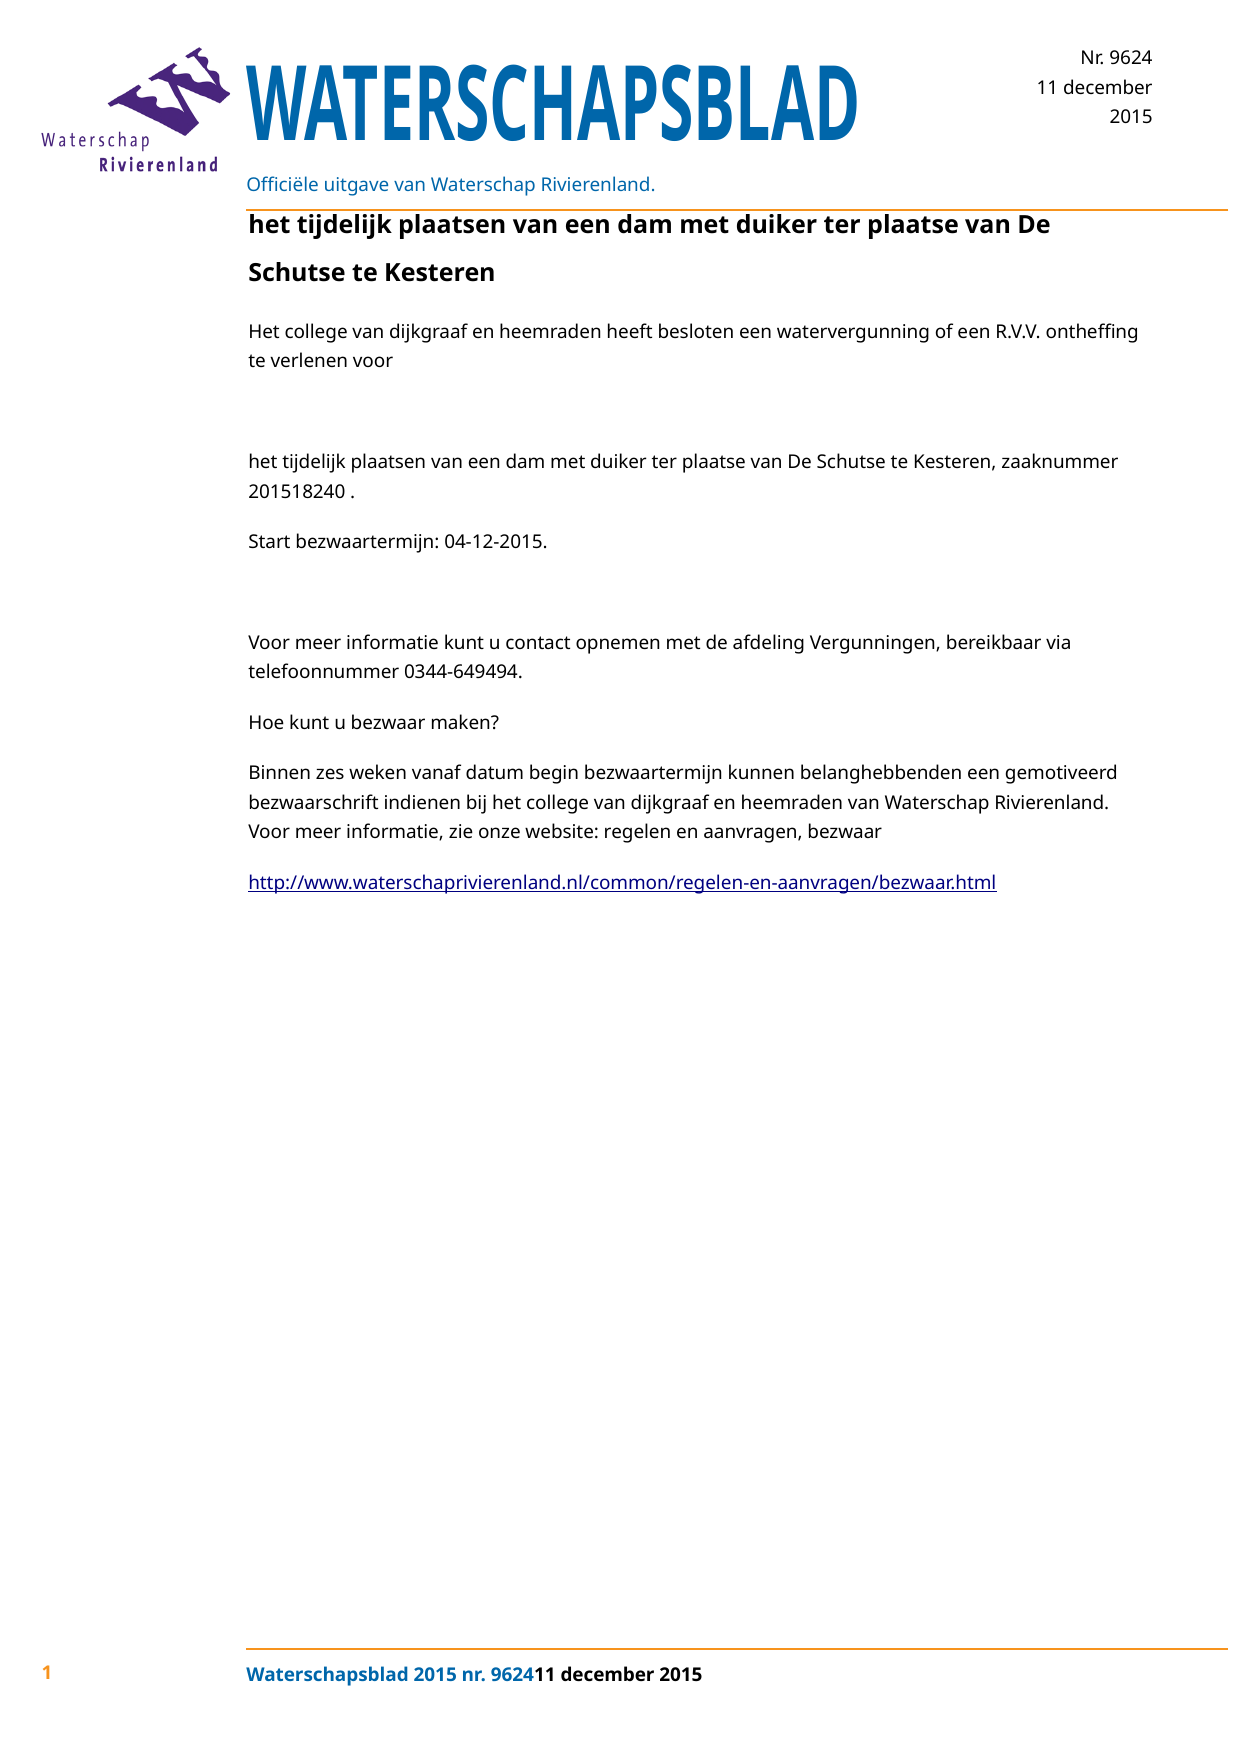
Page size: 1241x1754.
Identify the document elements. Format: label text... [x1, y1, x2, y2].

text het tijdelijk plaatsen van een dam met duiker ter plaatse van De Schutse te Kesteren, zaaknummer 201518240 . [248, 448, 1152, 504]
text Het college van dijkgraaf en heemraden heeft besloten een watervergunning of een R.V.V. ontheffing te verlenen voor [248, 318, 1152, 373]
text http://www.waterschaprivierenland.nl/common/regelen-en-aanvragen/bezwaar.html [248, 869, 1152, 895]
text het tijdelijk plaatsen van een dam met duiker ter plaatse van De Schutse te Kesteren [248, 211, 1152, 288]
text Hoe kunt u bezwaar maken? [248, 709, 1152, 735]
text Voor meer informatie kunt u contact opnemen met de afdeling Vergunningen, bereikbaar via telefoonnummer 0344-649494. [248, 629, 1152, 684]
text Start bezwaartermijn: 04-12-2015. [248, 528, 1152, 554]
text Binnen zes weken vanaf datum begin bezwaartermijn kunnen belanghebbenden een gemotiveerd bezwaarschrift indienen bij het college van dijkgraaf en heemraden van Waterschap Rivierenland. Voor meer informatie, zie onze website: regelen en aanvragen, bezwaar [248, 759, 1152, 844]
picture [41, 47, 231, 172]
